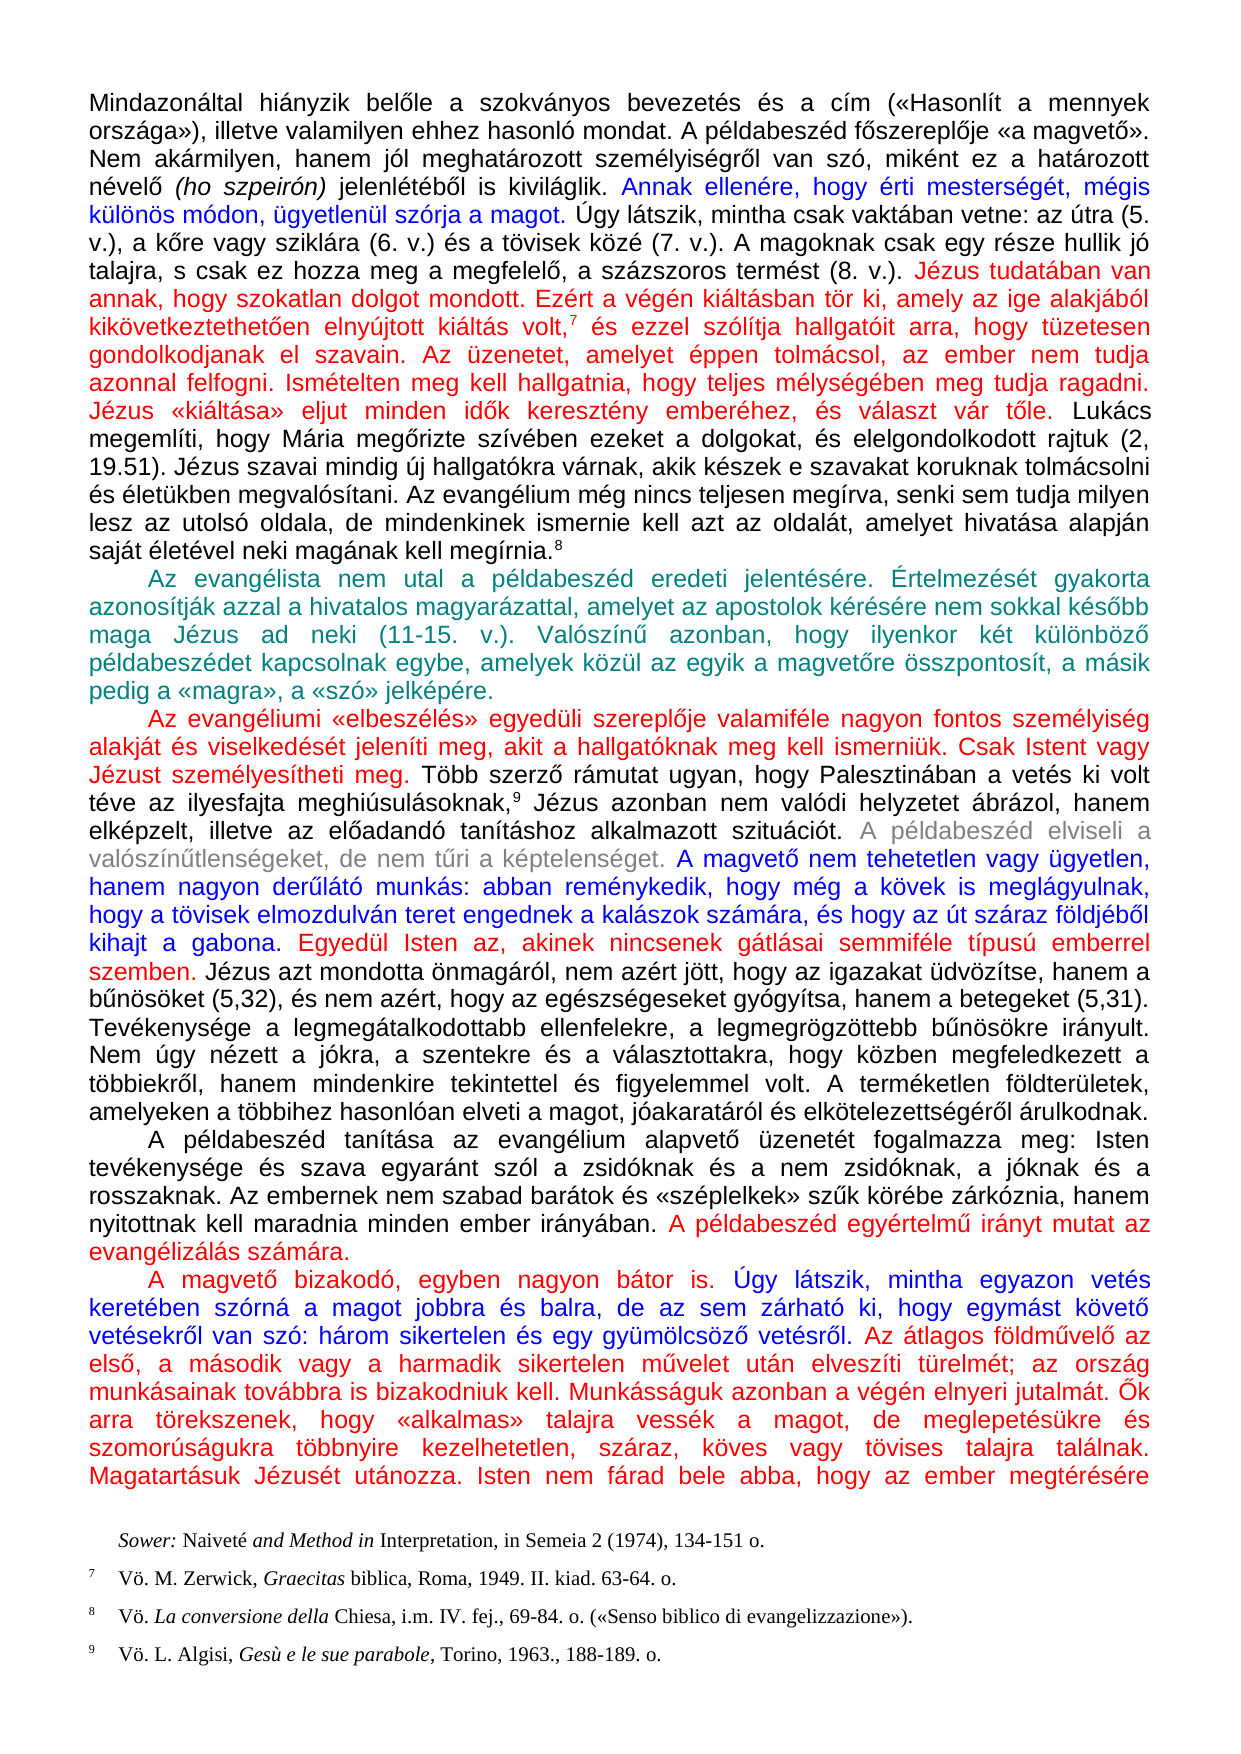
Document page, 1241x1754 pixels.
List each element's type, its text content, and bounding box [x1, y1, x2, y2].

text Sower: Naiveté and Method in Interpretation, in Semeia 2 (1974), 134-151 o. [88, 1529, 1152, 1552]
text A magvető bizakodó, egyben nagyon bátor is. Úgy látszik, mintha egyazon vetés keretében szórná a magot jobbra és balra, de az sem zárható ki, hogy egymást követő vetésekről van szó: három sikertelen és egy gyümölcsöző vetésről. Az átlagos földművelő az első, a második vagy a harmadik sikertelen művelet után elveszíti türelmét; az ország munkásainak továbbra is bizakodniuk kell. Munkásságuk azonban a végén elnyeri jutalmát. Ők arra törekszenek, hogy «alkalmas» talajra vessék a magot, de meglepetésükre és szomorúságukra többnyire kezelhetetlen, száraz, köves vagy tövises talajra találnak. Magatartásuk Jézusét utánozza. Isten nem fárad bele abba, hogy az ember megtérésére [88, 1265, 1152, 1489]
text Az evangélista nem utal a példabeszéd eredeti jelentésére. Értelmezését gyakorta azonosítják azzal a hivatalos magyarázattal, amelyet az apostolok kérésére nem sokkal később maga Jézus ad neki (11-15. v.). Valószínű azonban, hogy ilyenkor két különböző példabeszédet kapcsolnak egybe, amelyek közül az egyik a magvetőre összpontosít, a másik pedig a «magra», a «szó» jelképére. [88, 565, 1152, 705]
text Vö. L. Algisi, Gesù e le sue parabole, Torino, 1963., 188-189. o. [88, 1642, 1152, 1665]
text A példabeszéd tanítása az evangélium alapvető üzenetét fogalmazza meg: Isten tevékenysége és szava egyaránt szól a zsidóknak és a nem zsidóknak, a jóknak és a rosszaknak. Az embernek nem szabad barátok és «széplelkek» szűk körébe zárkóznia, hanem nyitottnak kell maradnia minden ember irányában. A példabeszéd egyértelmű irányt mutat az evangélizálás számára. [88, 1125, 1152, 1265]
text Lukács újra felveszi a kapcsolatot Márkkal, amely a 6,17-ben, azaz a síksági beszéd kezdetén megszakadt. A különféle városokból egybegyűlt sokaság újra nagy számban veszi körül Jézust (4. v.). Az evangélista azért gyűjti egybe a megfelelő létszámú hallgatóságot, hogy bevezethesse az új beszédet, amely ezúttal más műfajú: «példázat» jellegű igehirdetés. Mindazonáltal hiányzik belőle a szokványos bevezetés és a cím («Hasonlít a mennyek országa»), illetve valamilyen ehhez hasonló mondat. A példabeszéd főszereplője «a magvető». Nem akármilyen, hanem jól meghatározott személyiségről van szó, miként ez a határozott névelő (ho szpeirón) jelenlétéből is kiviláglik. Annak ellenére, hogy érti mesterségét, mégis különös módon, ügyetlenül szórja a magot. Úgy látszik, mintha csak vaktában vetne: az útra (5. v.), a kőre vagy sziklára (6. v.) és a tövisek közé (7. v.). A magoknak csak egy része hullik jó talajra, s csak ez hozza meg a megfelelő, a százszoros termést (8. v.). Jézus tudatában van annak, hogy szokatlan dolgot mondott. Ezért a végén kiáltásban tör ki, amely az ige alakjából kikövetkeztethetően elnyújtott kiáltás volt, és ezzel szólítja hallgatóit arra, hogy tüzetesen gondolkodjanak el szavain. Az üzenetet, amelyet éppen tolmácsol, az ember nem tudja azonnal felfogni. Ismételten meg kell hallgatnia, hogy teljes mélységében meg tudja ragadni. Jézus «kiáltása» eljut minden idők keresztény emberéhez, és választ vár tőle. Lukács megemlíti, hogy Mária megőrizte szívében ezeket a dolgokat, és elelgondolkodott rajtuk (2, 19.51). Jézus szavai mindig új hallgatókra várnak, akik készek e szavakat koruknak tolmácsolni és életükben megvalósítani. Az evangélium még nincs teljesen megírva, senki sem tudja milyen lesz az utolsó oldala, de mindenkinek ismernie kell azt az oldalát, amelyet hivatása alapján saját életével neki magának kell megírnia. [88, 88, 1152, 565]
text Az evangéliumi «elbeszélés» egyedüli szereplője valamiféle nagyon fontos személyiség alakját és viselkedését jeleníti meg, akit a hallgatóknak meg kell ismerniük. Csak Istent vagy Jézust személyesítheti meg. Több szerző rámutat ugyan, hogy Palesztinában a vetés ki volt téve az ilyesfajta meghiúsulásoknak, Jézus azonban nem valódi helyzetet ábrázol, hanem elképzelt, illetve az előadandó tanításhoz alkalmazott szituációt. A példabeszéd elviseli a valószínűtlenségeket, de nem tűri a képtelenséget. A magvető nem tehetetlen vagy ügyetlen, hanem nagyon derűlátó munkás: abban reménykedik, hogy még a kövek is meglágyulnak, hogy a tövisek elmozdulván teret engednek a kalászok számára, és hogy az út száraz földjéből kihajt a gabona. Egyedül Isten az, akinek nincsenek gátlásai semmiféle típusú emberrel szemben. Jézus azt mondotta önmagáról, nem azért jött, hogy az igazakat üdvözítse, hanem a bűnösöket (5,32), és nem azért, hogy az egészségeseket gyógyítsa, hanem a betegeket (5,31). Tevékenysége a legmegátalkodottabb ellenfelekre, a legmegrögzöttebb bűnösökre irányult. Nem úgy nézett a jókra, a szentekre és a választottakra, hogy közben megfeledkezett a többiekről, hanem mindenkire tekintettel és figyelemmel volt. A terméketlen földterületek, amelyeken a többihez hasonlóan elveti a magot, jóakaratáról és elkötelezettségéről árulkodnak. [88, 705, 1152, 1125]
text Vö. La conversione della Chiesa, i.m. IV. fej., 69-84. o. («Senso biblico di evangelizzazione»). [88, 1604, 1152, 1628]
text Vö. M. Zerwick, Graecitas biblica, Roma, 1949. II. kiad. 63-64. o. [88, 1567, 1152, 1590]
